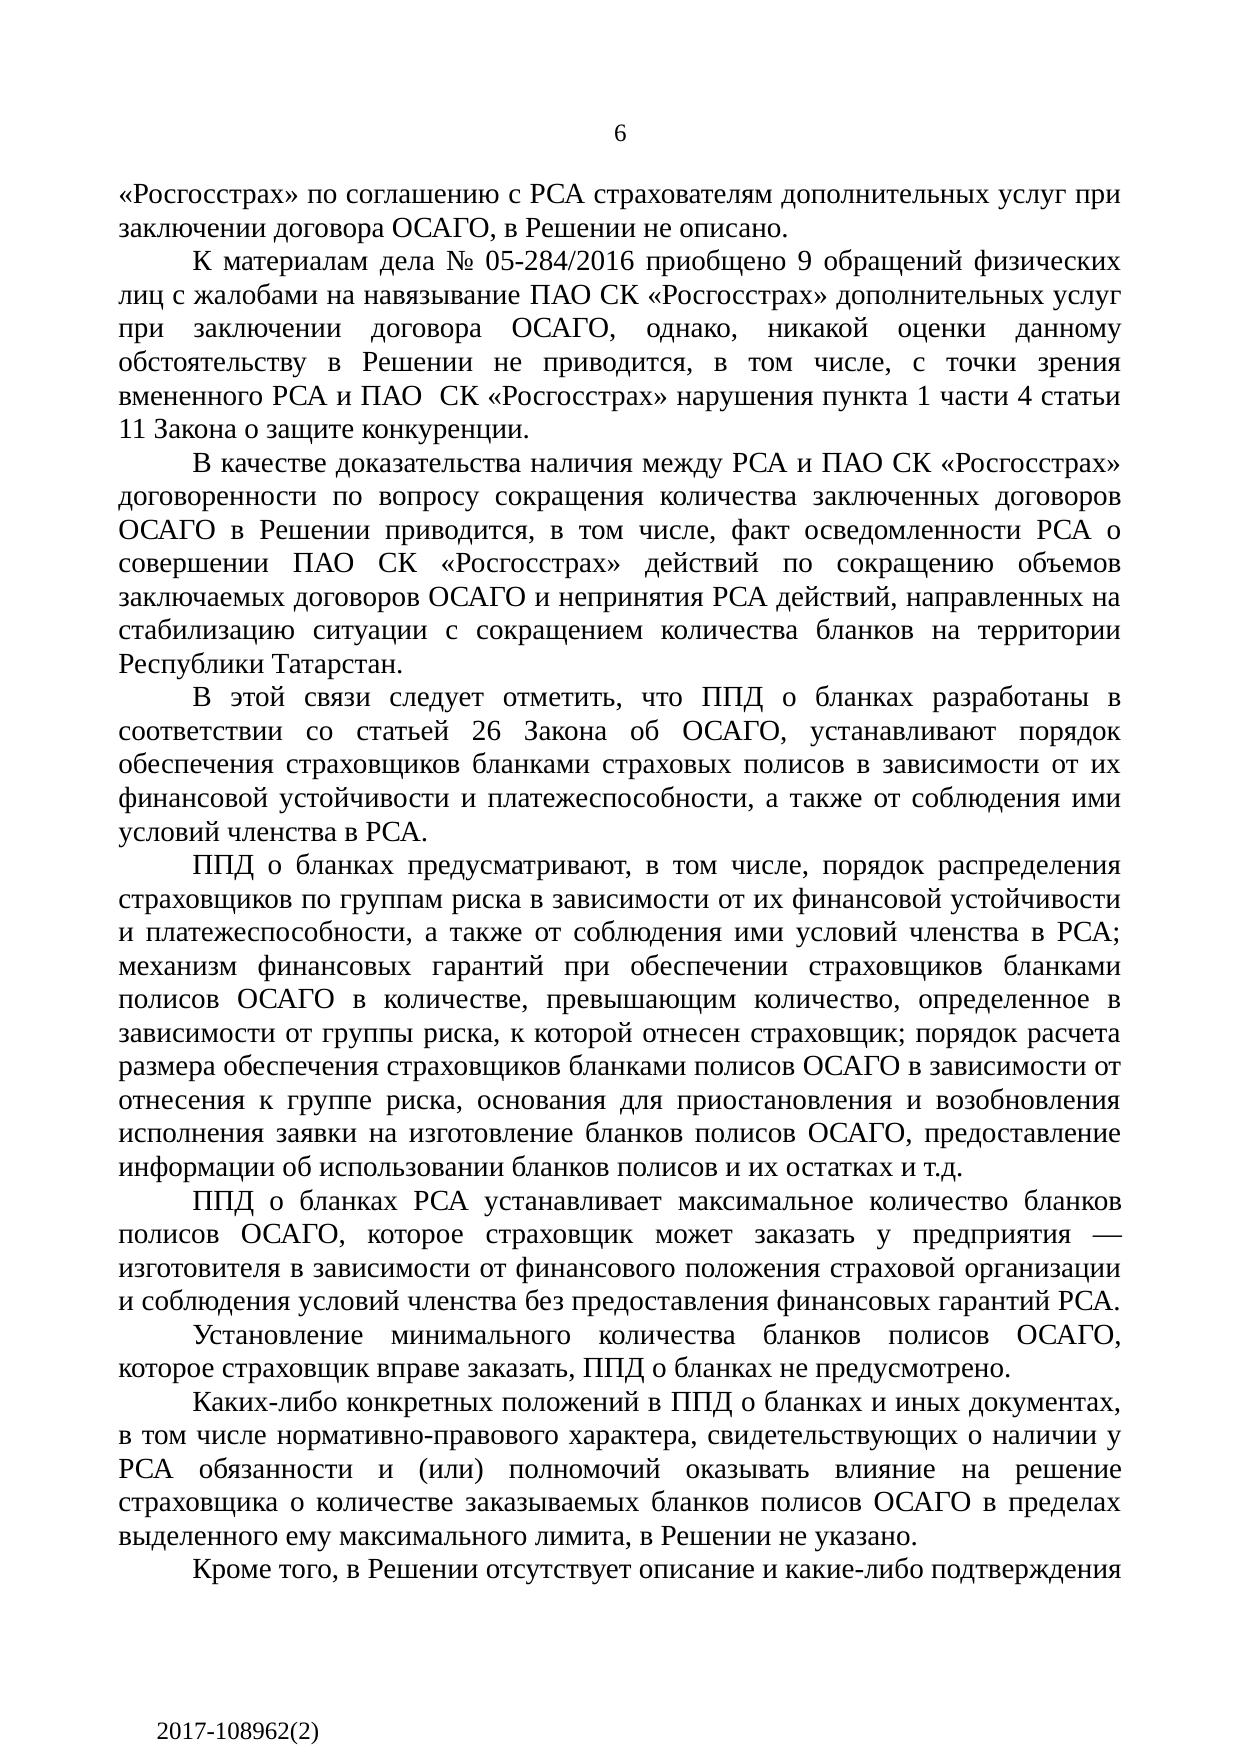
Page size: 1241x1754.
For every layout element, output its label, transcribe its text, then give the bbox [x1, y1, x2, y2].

text «Росгосстрах» по соглашению с РСА страхователям дополнительных услуг при заключении договора ОСАГО, в Решении не описано. [118, 176, 1122, 243]
text ППД о бланках РСА устанавливает максимальное количество бланков полисов ОСАГО, которое страховщик может заказать у предприятия — изготовителя в зависимости от финансового положения страховой организации и соблюдения условий членства без предоставления финансовых гарантий РСА. Установление минимального количества бланков полисов ОСАГО, которое страховщик вправе заказать, ППД о бланках не предусмотрено. [118, 1183, 1122, 1384]
text В качестве доказательства наличия между РСА и ПАО СК «Росгосстрах» договоренности по вопросу сокращения количества заключенных договоров ОСАГО в Решении приводится, в том числе, факт осведомленности РСА о совершении ПАО СК «Росгосстрах» действий по сокращению объемов заключаемых договоров ОСАГО и непринятия РСА действий, направленных на стабилизацию ситуации с сокращением количества бланков на территории Республики Татарстан. [118, 445, 1122, 679]
text Кроме того, в Решении отсутствует описание и какие-либо подтверждения [118, 1552, 1122, 1585]
text В этой связи следует отметить, что ППД о бланках разработаны в соответствии со статьей 26 Закона об ОСАГО, устанавливают порядок обеспечения страховщиков бланками страховых полисов в зависимости от их финансовой устойчивости и платежеспособности, а также от соблюдения ими условий членства в РСА. [118, 679, 1122, 847]
text К материалам дела № 05-284/2016 приобщено 9 обращений физических лиц с жалобами на навязывание ПАО СК «Росгосстрах» дополнительных услуг при заключении договора ОСАГО, однако, никакой оценки данному обстоятельству в Решении не приводится, в том числе, с точки зрения вмененного РСА и ПАО СК «Росгосстрах» нарушения пункта 1 части 4 статьи 11 Закона о защите конкуренции. [118, 243, 1122, 445]
text Каких-либо конкретных положений в ППД о бланках и иных документах, в том числе нормативно-правового характера, свидетельствующих о наличии у РСА обязанности и (или) полномочий оказывать влияние на решение страховщика о количестве заказываемых бланков полисов ОСАГО в пределах выделенного ему максимального лимита, в Решении не указано. [118, 1384, 1122, 1552]
text ППД о бланках предусматривают, в том числе, порядок распределения страховщиков по группам риска в зависимости от их финансовой устойчивости и платежеспособности, а также от соблюдения ими условий членства в РСА; механизм финансовых гарантий при обеспечении страховщиков бланками полисов ОСАГО в количестве, превышающим количество, определенное в зависимости от группы риска, к которой отнесен страховщик; порядок расчета размера обеспечения страховщиков бланками полисов ОСАГО в зависимости от отнесения к группе риска, основания для приостановления и возобновления исполнения заявки на изготовление бланков полисов ОСАГО, предоставление информации об использовании бланков полисов и их остатках и т.д. [118, 847, 1122, 1183]
